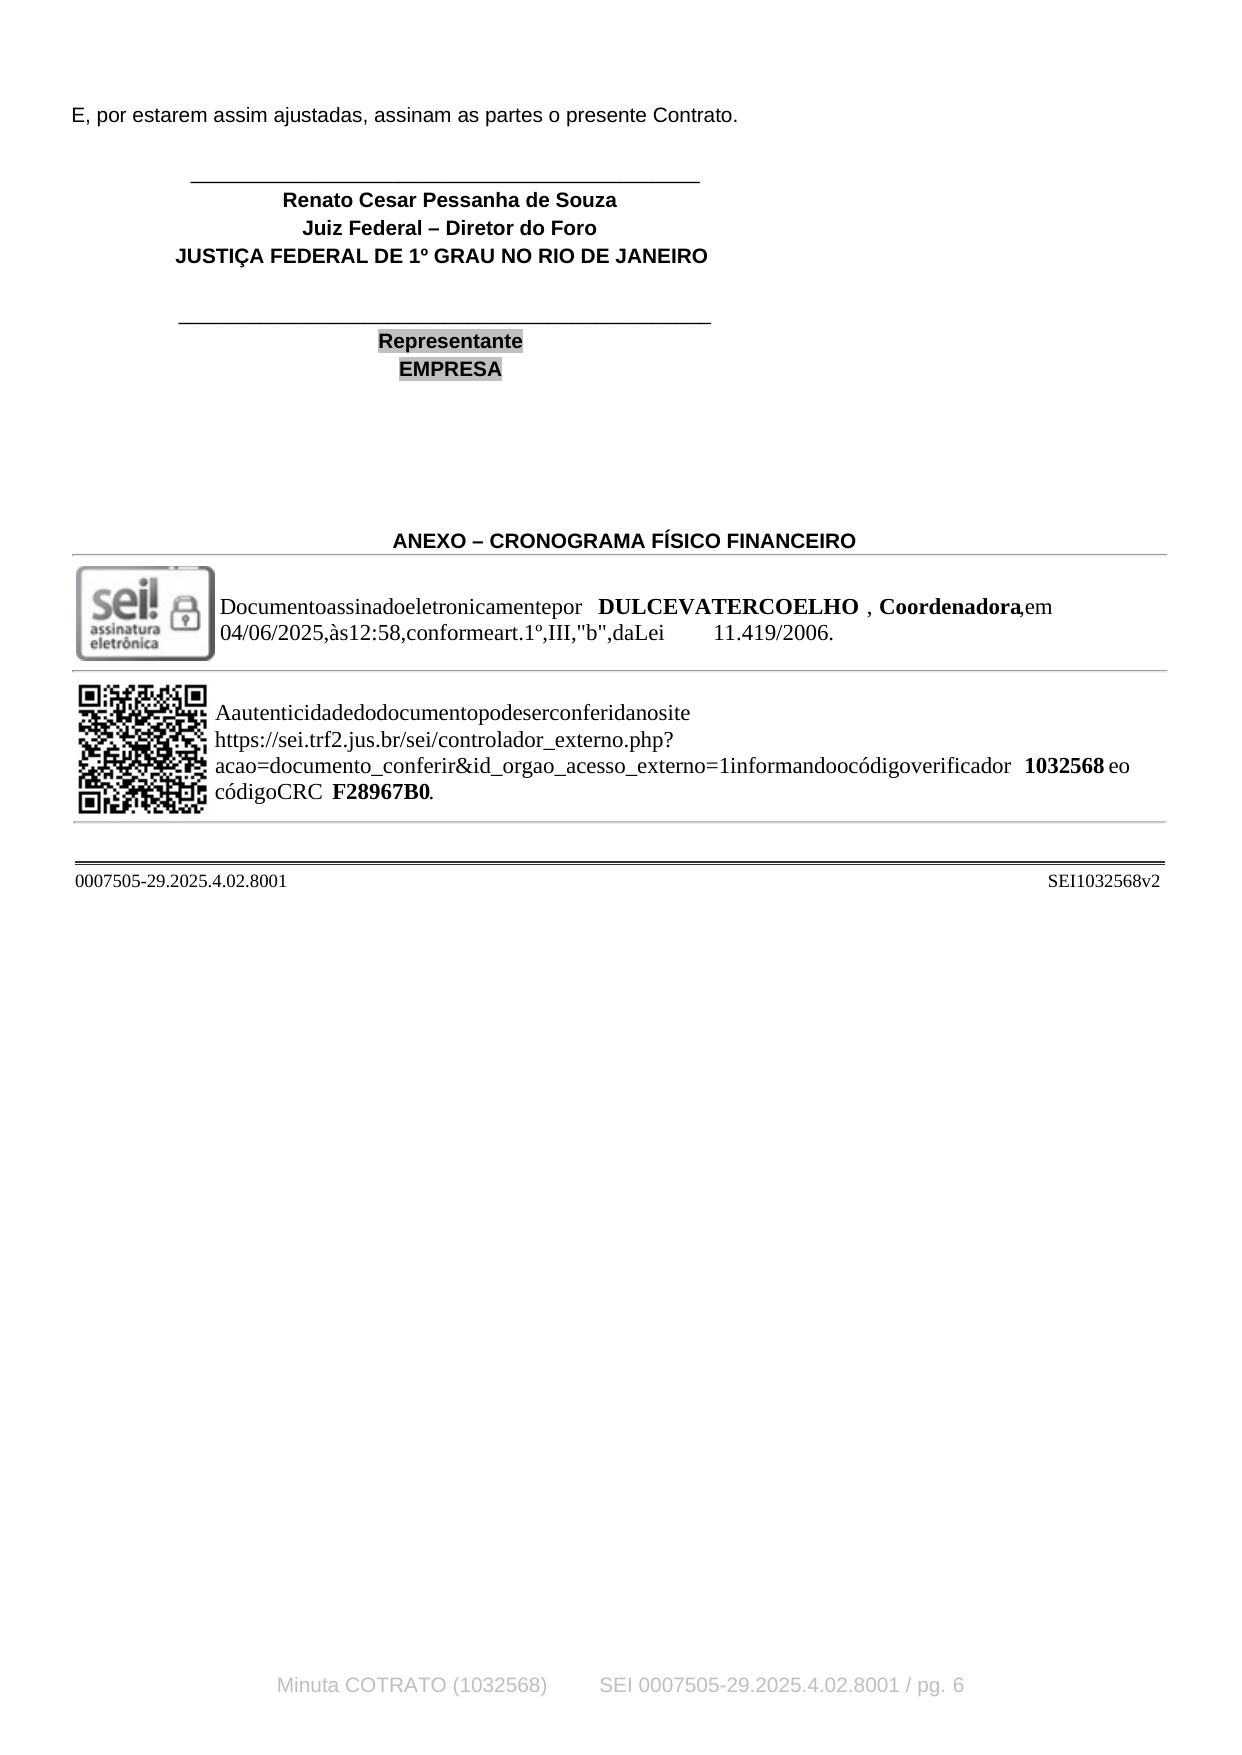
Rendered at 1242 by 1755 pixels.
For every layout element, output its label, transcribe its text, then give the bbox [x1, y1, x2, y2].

text ______________________________________________ [179, 301, 1169, 324]
text Juiz Federal – Diretor do Foro [72, 216, 827, 240]
text ____________________________________________ [191, 160, 1169, 184]
text Renato Cesar Pessanha de Souza [72, 188, 827, 212]
text JUSTIÇA FEDERAL DE 1º GRAU NO RIO DE JANEIRO [175, 244, 1167, 268]
text E, por estarem assim ajustadas, assinam as partes o presente Contrato. [71, 103, 1169, 127]
text ANEXO – CRONOGRAMA FÍSICO FINANCEIRO [72, 528, 856, 552]
text Representante [72, 329, 828, 353]
text EMPRESA [72, 357, 828, 381]
